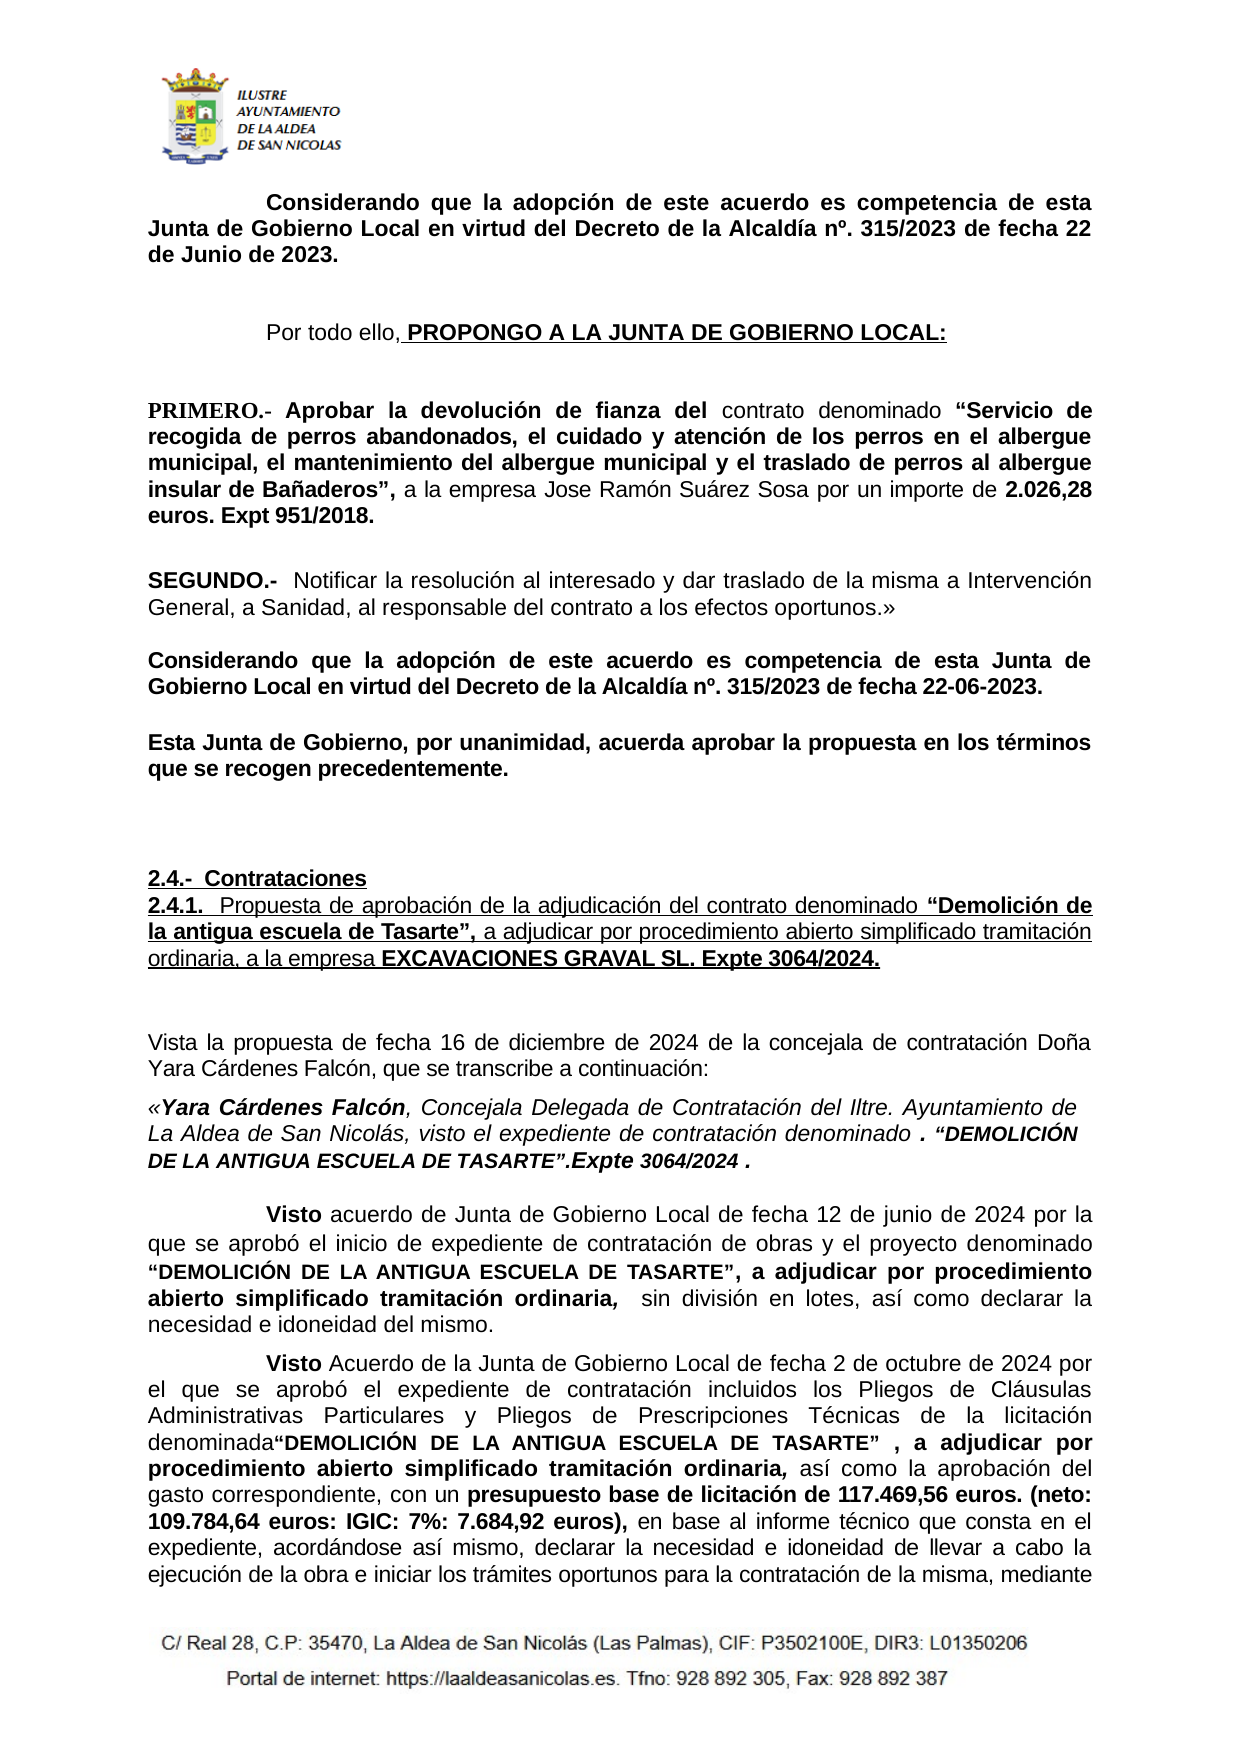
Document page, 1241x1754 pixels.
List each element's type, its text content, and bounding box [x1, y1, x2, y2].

text Por todo ello, PROPONGO A LA JUNTA DE GOBIERNO LOCAL: [148, 319, 1078, 345]
text Visto acuerdo de Junta de Gobierno Local de fecha 12 de junio de 2024 por la que se aprobó el inicio de expediente de contratación de obras y el proyecto denominado “DEMOLICIÓN DE LA ANTIGUA ESCUELA DE TASARTE”, a adjudicar por procedimiento abierto simplificado tramitación ordinaria, sin división en lotes, así como declarar la necesidad e idoneidad del mismo. [148, 1201, 1093, 1337]
text Visto Acuerdo de la Junta de Gobierno Local de fecha 2 de octubre de 2024 por el que se aprobó el expediente de contratación incluidos los Pliegos de Cláusulas Administrativas Particulares y Pliegos de Prescripciones Técnicas de la licitación denominada“DEMOLICIÓN DE LA ANTIGUA ESCUELA DE TASARTE” , a adjudicar por procedimiento abierto simplificado tramitación ordinaria, así como la aprobación del gasto correspondiente, con un presupuesto base de licitación de 117.469,56 euros. (neto: 109.784,64 euros: IGIC: 7%: 7.684,92 euros), en base al informe técnico que consta en el expediente, acordándose así mismo, declarar la necesidad e idoneidad de llevar a cabo la ejecución de la obra e iniciar los trámites oportunos para la contratación de la misma, mediante [148, 1350, 1093, 1587]
text Vista la propuesta de fecha 16 de diciembre de 2024 de la concejala de contratación Doña Yara Cárdenes Falcón, que se transcribe a continuación: [148, 1029, 1093, 1081]
text SEGUNDO.- Notificar la resolución al interesado y dar traslado de la misma a Intervención General, a Sanidad, al responsable del contrato a los efectos oportunos.» [148, 567, 1093, 620]
text Considerando que la adopción de este acuerdo es competencia de esta Junta de Gobierno Local en virtud del Decreto de la Alcaldía nº. 315/2023 de fecha 22 de Junio de 2023. [148, 188, 1093, 267]
text «Yara Cárdenes Falcón, Concejala Delegada de Contratación del Iltre. Ayuntamiento de La Aldea de San Nicolás, visto el expediente de contratación denominado . “DEMOLICIÓN DE LA ANTIGUA ESCUELA DE TASARTE”.Expte 3064/2024 . [148, 1094, 1078, 1173]
picture [148, 60, 357, 172]
text 2.4.1. Propuesta de aprobación de la adjudicación del contrato denominado “Demolición de [148, 892, 1093, 915]
text la antigua escuela de Tasarte”, a adjudicar por procedimiento abierto simplificado tramitación ordinaria, a la empresa EXCAVACIONES GRAVAL SL. Expte 3064/2024. [148, 916, 1093, 971]
text 2.4.- Contrataciones [148, 865, 1093, 892]
picture [149, 1627, 1034, 1694]
text Esta Junta de Gobierno, por unanimidad, acuerda aprobar la propuesta en los términos que se recogen precedentemente. [148, 728, 1093, 781]
text Considerando que la adopción de este acuerdo es competencia de esta Junta de Gobierno Local en virtud del Decreto de la Alcaldía nº. 315/2023 de fecha 22-06-2023. [148, 647, 1093, 700]
text PRIMERO.- Aprobar la devolución de fianza del contrato denominado “Servicio de recogida de perros abandonados, el cuidado y atención de los perros en el albergue municipal, el mantenimiento del albergue municipal y el traslado de perros al albergue insular de Bañaderos”, a la empresa Jose Ramón Suárez Sosa por un importe de 2.026,28 euros. Expt 951/2018. [148, 397, 1093, 528]
